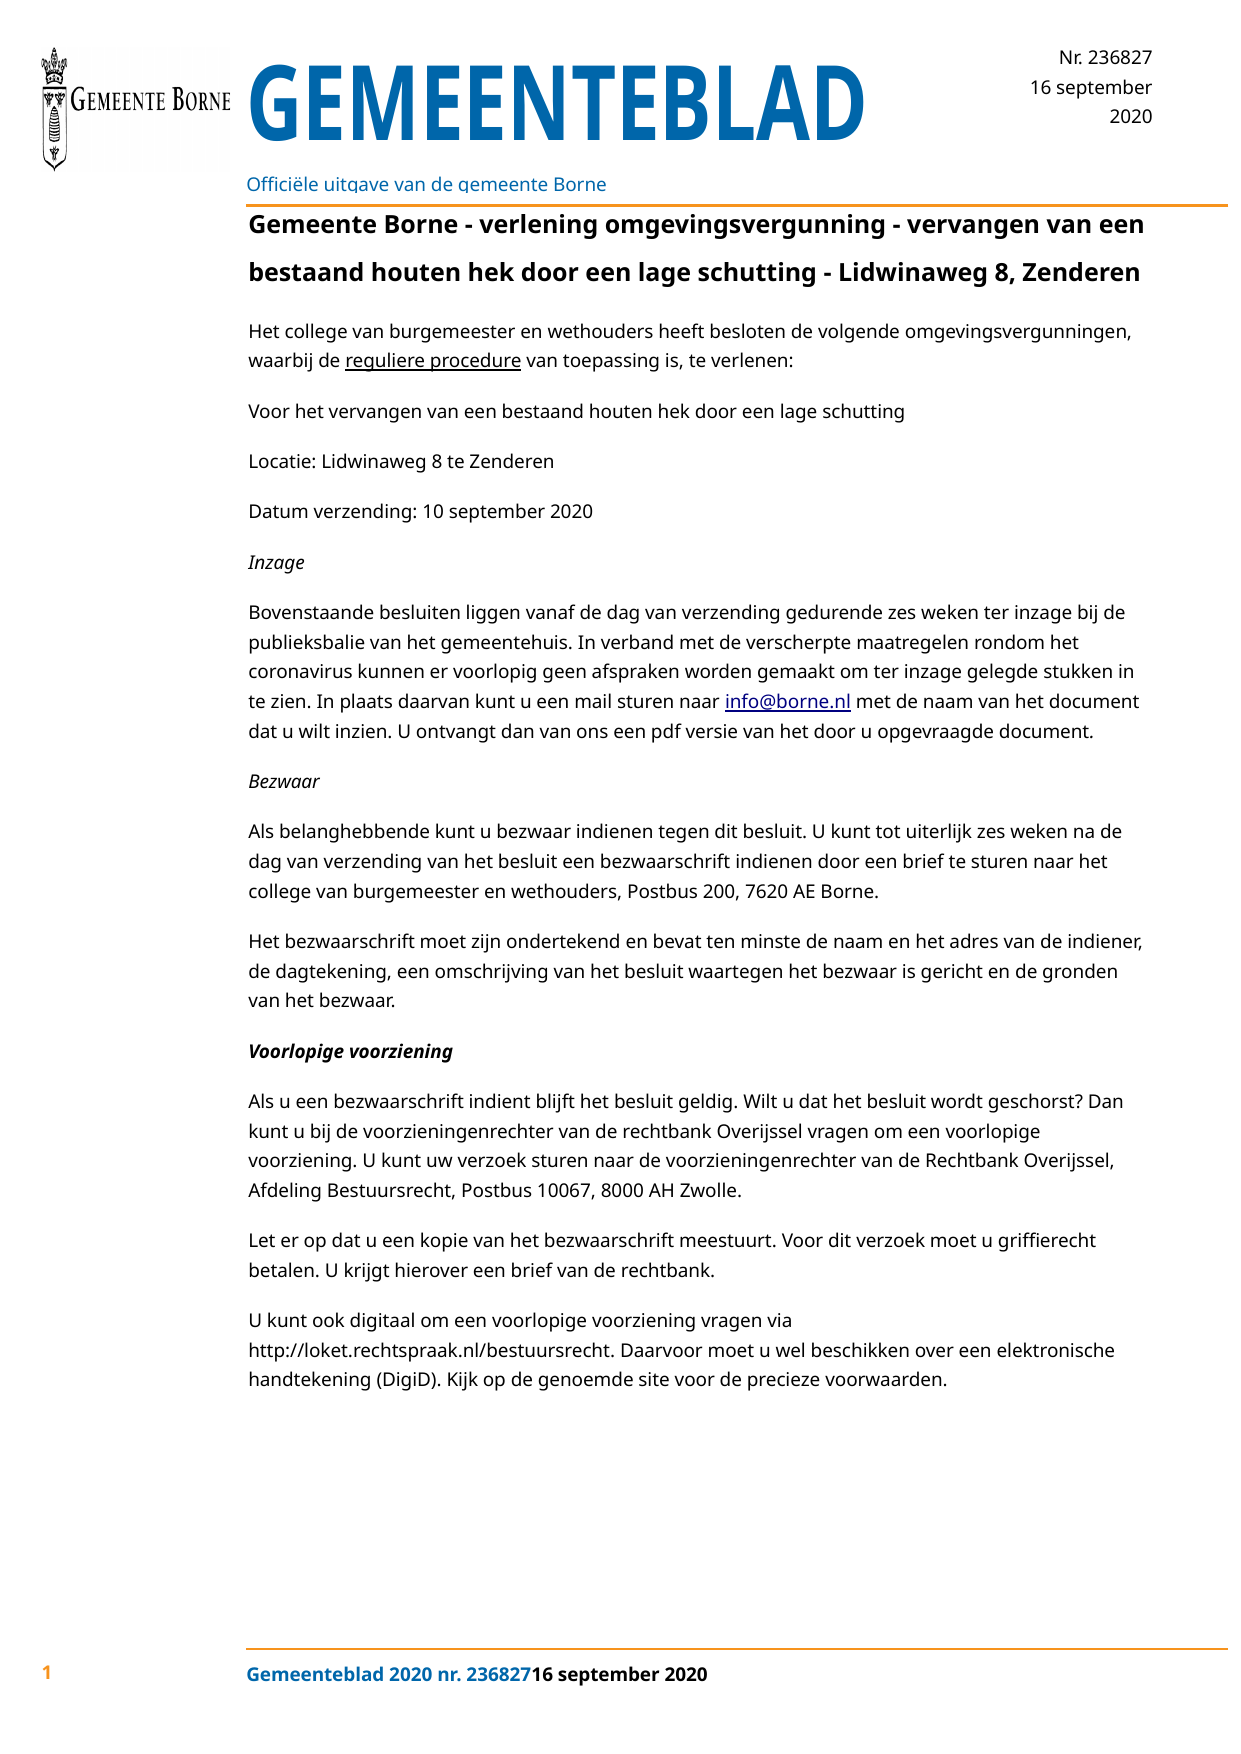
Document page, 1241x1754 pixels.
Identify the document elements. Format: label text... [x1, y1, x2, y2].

text Het bezwaarschrift moet zijn ondertekend en bevat ten minste de naam en het adres van de indiener, de dagtekening, een omschrijving van het besluit waartegen het bezwaar is gericht en de gronden van het bezwaar. [248, 928, 1152, 1013]
text U kunt ook digitaal om een voorlopige voorziening vragen via http://loket.rechtspraak.nl/bestuursrecht. Daarvoor moet u wel beschikken over een elektronische handtekening (DigiD). Kijk op de genoemde site voor de precieze voorwaarden. [248, 1307, 1152, 1392]
text Het college van burgemeester en wethouders heeft besloten de volgende omgevingsvergunningen, waarbij de reguliere procedure van toepassing is, te verlenen: [248, 318, 1152, 373]
text Locatie: Lidwinaweg 8 te Zenderen [248, 448, 1152, 474]
text Als u een bezwaarschrift indient blijft het besluit geldig. Wilt u dat het besluit wordt geschorst? Dan kunt u bij de voorzieningenrechter van de rechtbank Overijssel vragen om een voorlopige voorziening. U kunt uw verzoek sturen naar de voorzieningenrechter van de Rechtbank Overijssel, Afdeling Bestuursrecht, Postbus 10067, 8000 AH Zwolle. [248, 1088, 1152, 1203]
text Bezwaar [248, 768, 1152, 794]
text Voorlopige voorziening [248, 1038, 1152, 1064]
text Inzage [248, 549, 1152, 575]
text Let er op dat u een kopie van het bezwaarschrift meestuurt. Voor dit verzoek moet u griffierecht betalen. U krijgt hierover een brief van de rechtbank. [248, 1227, 1152, 1283]
text Bovenstaande besluiten liggen vanaf de dag van verzending gedurende zes weken ter inzage bij de publieksbalie van het gemeentehuis. In verband met de verscherpte maatregelen rondom het coronavirus kunnen er voorlopig geen afspraken worden gemaakt om ter inzage gelegde stukken in te zien. In plaats daarvan kunt u een mail sturen naar info@borne.nl met de naam van het document dat u wilt inzien. U ontvangt dan van ons een pdf versie van het door u opgevraagde document. [248, 599, 1152, 744]
picture [41, 47, 231, 172]
text Als belanghebbende kunt u bezwaar indienen tegen dit besluit. U kunt tot uiterlijk zes weken na de dag van verzending van het besluit een bezwaarschrift indienen door een brief te sturen naar het college van burgemeester en wethouders, Postbus 200, 7620 AE Borne. [248, 819, 1152, 904]
text Voor het vervangen van een bestaand houten hek door een lage schutting [248, 398, 1152, 424]
text Datum verzending: 10 september 2020 [248, 499, 1152, 524]
text Gemeente Borne - verlening omgevingsvergunning - vervangen van een bestaand houten hek door een lage schutting - Lidwinaweg 8, Zenderen [248, 207, 1152, 288]
